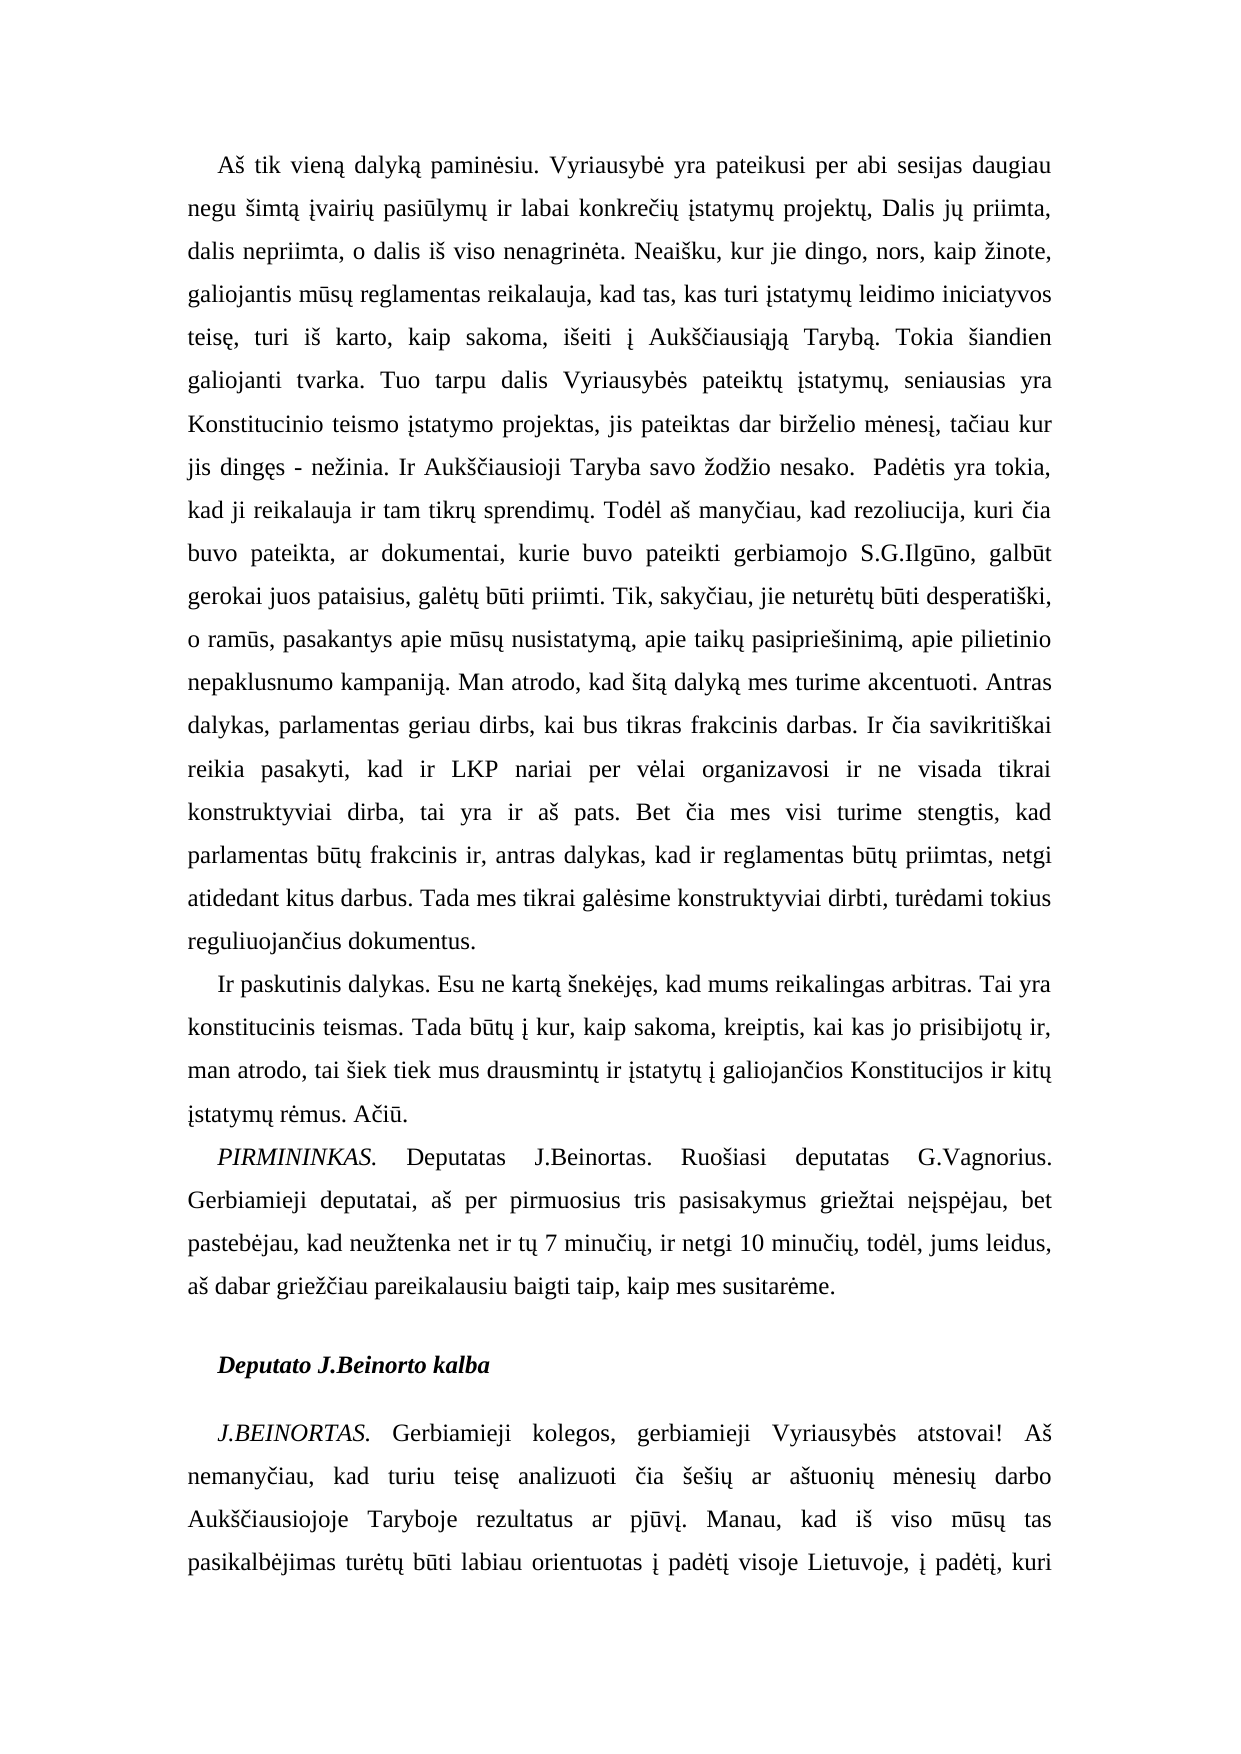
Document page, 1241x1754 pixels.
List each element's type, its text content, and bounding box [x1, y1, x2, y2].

text PIRMININKAS. Deputatas J.Beinortas. Ruošiasi deputatas G.Vagnorius. Gerbiamieji deputatai, aš per pirmuosius tris pasisakymus griežtai neįspėjau, bet pastebėjau, kad neužtenka net ir tų 7 minučių, ir netgi 10 minučių, todėl, jums leidus, aš dabar griežčiau pareikalausiu baigti taip, kaip mes susitarėme. [187, 1142, 1053, 1300]
text J.BEINORTAS. Gerbiamieji kolegos, gerbiamieji Vyriausybės atstovai! Aš nemanyčiau, kad turiu teisę analizuoti čia šešių ar aštuonių mėnesių darbo Aukščiausiojoje Taryboje rezultatus ar pjūvį. Manau, kad iš viso mūsų tas pasikalbėjimas turėtų būti labiau orientuotas į padėtį visoje Lietuvoje, į padėtį, kuri [187, 1418, 1053, 1576]
text Aš tik vieną dalyką paminėsiu. Vyriausybė yra pateikusi per abi sesijas daugiau negu šimtą įvairių pasiūlymų ir labai konkrečių įstatymų projektų, Dalis jų priimta, dalis nepriimta, o dalis iš viso nenagrinėta. Neaišku, kur jie dingo, nors, kaip žinote, galiojantis mūsų reglamentas reikalauja, kad tas, kas turi įstatymų leidimo iniciatyvos teisę, turi iš karto, kaip sakoma, išeiti į Aukščiausiąją Tarybą. Tokia šiandien galiojanti tvarka. Tuo tarpu dalis Vyriausybės pateiktų įstatymų, seniausias yra Konstitucinio teismo įstatymo projektas, jis pateiktas dar birželio mėnesį, tačiau kur jis dingęs - nežinia. Ir Aukščiausioji Taryba savo žodžio nesako. Padėtis yra tokia, kad ji reikalauja ir tam tikrų sprendimų. Todėl aš manyčiau, kad rezoliucija, kuri čia buvo pateikta, ar dokumentai, kurie buvo pateikti gerbiamojo S.G.Ilgūno, galbūt gerokai juos pataisius, galėtų būti priimti. Tik, sakyčiau, jie neturėtų būti desperatiški, o ramūs, pasakantys apie mūsų nusistatymą, apie taikų pasipriešinimą, apie pilietinio nepaklusnumo kampaniją. Man atrodo, kad šitą dalyką mes turime akcentuoti. Antras dalykas, parlamentas geriau dirbs, kai bus tikras frakcinis darbas. Ir čia savikritiškai reikia pasakyti, kad ir LKP nariai per vėlai organizavosi ir ne visada tikrai konstruktyviai dirba, tai yra ir aš pats. Bet čia mes visi turime stengtis, kad parlamentas būtų frakcinis ir, antras dalykas, kad ir reglamentas būtų priimtas, netgi atidedant kitus darbus. Tada mes tikrai galėsime konstruktyviai dirbti, turėdami tokius reguliuojančius dokumentus. [187, 150, 1053, 955]
subtitle Deputato J.Beinorto kalba [187, 1350, 1053, 1379]
text Ir paskutinis dalykas. Esu ne kartą šnekėjęs, kad mums reikalingas arbitras. Tai yra konstitucinis teismas. Tada būtų į kur, kaip sakoma, kreiptis, kai kas jo prisibijotų ir, man atrodo, tai šiek tiek mus drausmintų ir įstatytų į galiojančios Konstitucijos ir kitų įstatymų rėmus. Ačiū. [187, 969, 1053, 1127]
